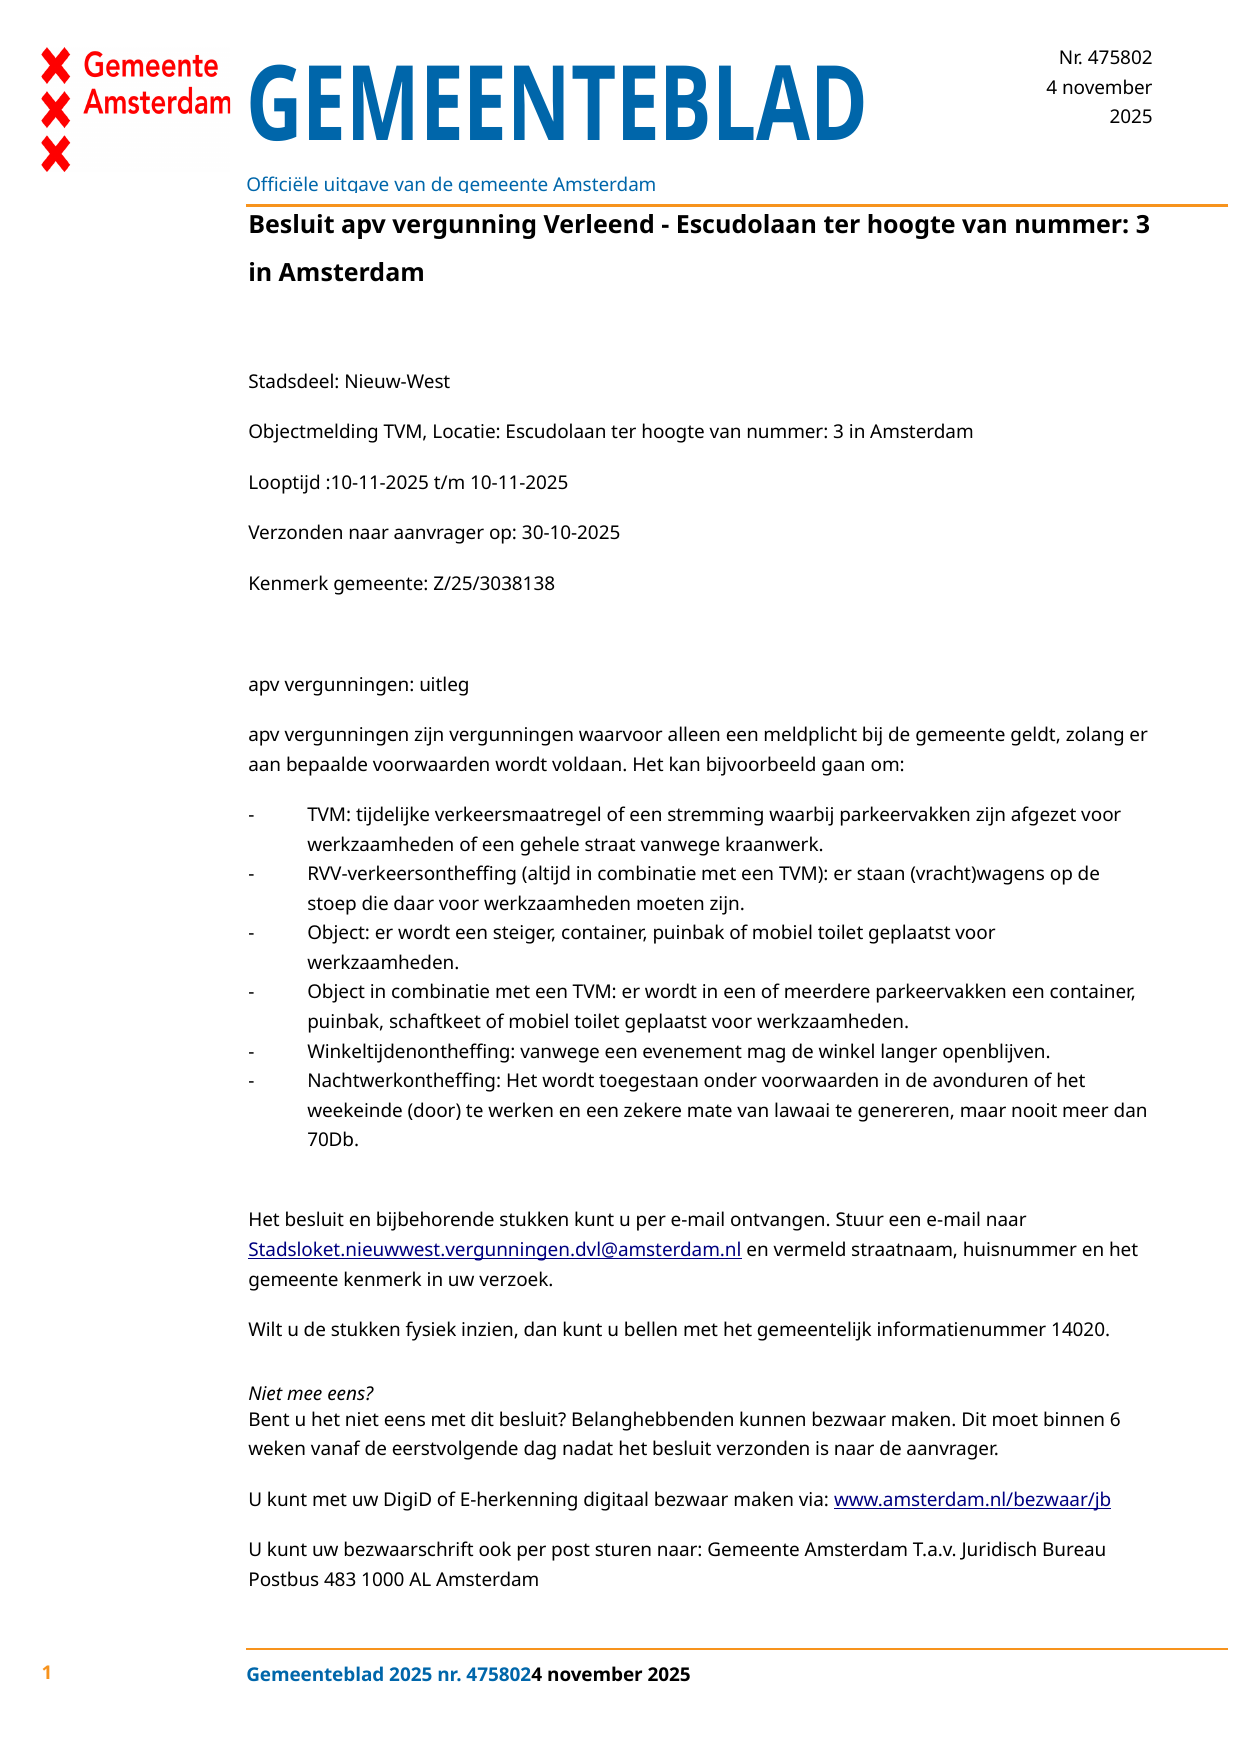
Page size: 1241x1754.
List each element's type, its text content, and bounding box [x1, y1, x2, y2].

text Wilt u de stukken fysiek inzien, dan kunt u bellen met het gemeentelijk informatienummer 14020. [248, 1316, 1152, 1342]
text Niet mee eens? [248, 1380, 1152, 1406]
text Looptijd :10-11-2025 t/m 10-11-2025 [248, 469, 1152, 495]
text apv vergunningen zijn vergunningen waarvoor alleen een meldplicht bij de gemeente geldt, zolang er aan bepaalde voorwaarden wordt voldaan. Het kan bijvoorbeeld gaan om: [248, 721, 1152, 777]
text apv vergunningen: uitleg [248, 671, 1152, 697]
text U kunt uw bezwaarschrift ook per post sturen naar: Gemeente Amsterdam T.a.v. Juridisch Bureau Postbus 483 1000 AL Amsterdam [248, 1536, 1152, 1592]
text Objectmelding TVM, Locatie: Escudolaan ter hoogte van nummer: 3 in Amsterdam [248, 419, 1152, 444]
picture [41, 47, 231, 172]
text Het besluit en bijbehorende stukken kunt u per e-mail ontvangen. Stuur een e-mail naar Stadsloket.nieuwwest.vergunningen.dvl@amsterdam.nl en vermeld straatnaam, huisnummer en het gemeente kenmerk in uw verzoek. [248, 1207, 1152, 1292]
text Verzonden naar aanvrager op: 30-10-2025 [248, 519, 1152, 545]
text Kenmerk gemeente: Z/25/3038138 [248, 570, 1152, 596]
text U kunt met uw DigiD of E-herkenning digitaal bezwaar maken via: www.amsterdam.nl/bezwaar/jb [248, 1486, 1152, 1512]
list Nachtwerkontheffing: Het wordt toegestaan onder voorwaarden in de avonduren of het weekeinde (door) te werken en een zekere mate van lawaai te genereren, maar nooit meer dan 70Db. [248, 1067, 1152, 1152]
text Besluit apv vergunning Verleend - Escudolaan ter hoogte van nummer: 3 in Amsterdam [248, 207, 1152, 288]
list TVM: tijdelijke verkeersmaatregel of een stremming waarbij parkeervakken zijn afgezet voor werkzaamheden of een gehele straat vanwege kraanwerk. [248, 801, 1152, 857]
text Bent u het niet eens met dit besluit? Belanghebbenden kunnen bezwaar maken. Dit moet binnen 6 weken vanaf de eerstvolgende dag nadat het besluit verzonden is naar de aanvrager. [248, 1406, 1152, 1461]
list RVV-verkeersontheffing (altijd in combinatie met een TVM): er staan (vracht)wagens op de stoep die daar voor werkzaamheden moeten zijn. [248, 860, 1152, 916]
list Object: er wordt een steiger, container, puinbak of mobiel toilet geplaatst voor werkzaamheden. [248, 919, 1152, 975]
list Object in combinatie met een TVM: er wordt in een of meerdere parkeervakken een container, puinbak, schaftkeet of mobiel toilet geplaatst voor werkzaamheden. [248, 979, 1152, 1034]
text Stadsdeel: Nieuw-West [248, 368, 1152, 394]
list Winkeltijdenontheffing: vanwege een evenement mag de winkel langer openblijven. [248, 1038, 1152, 1064]
